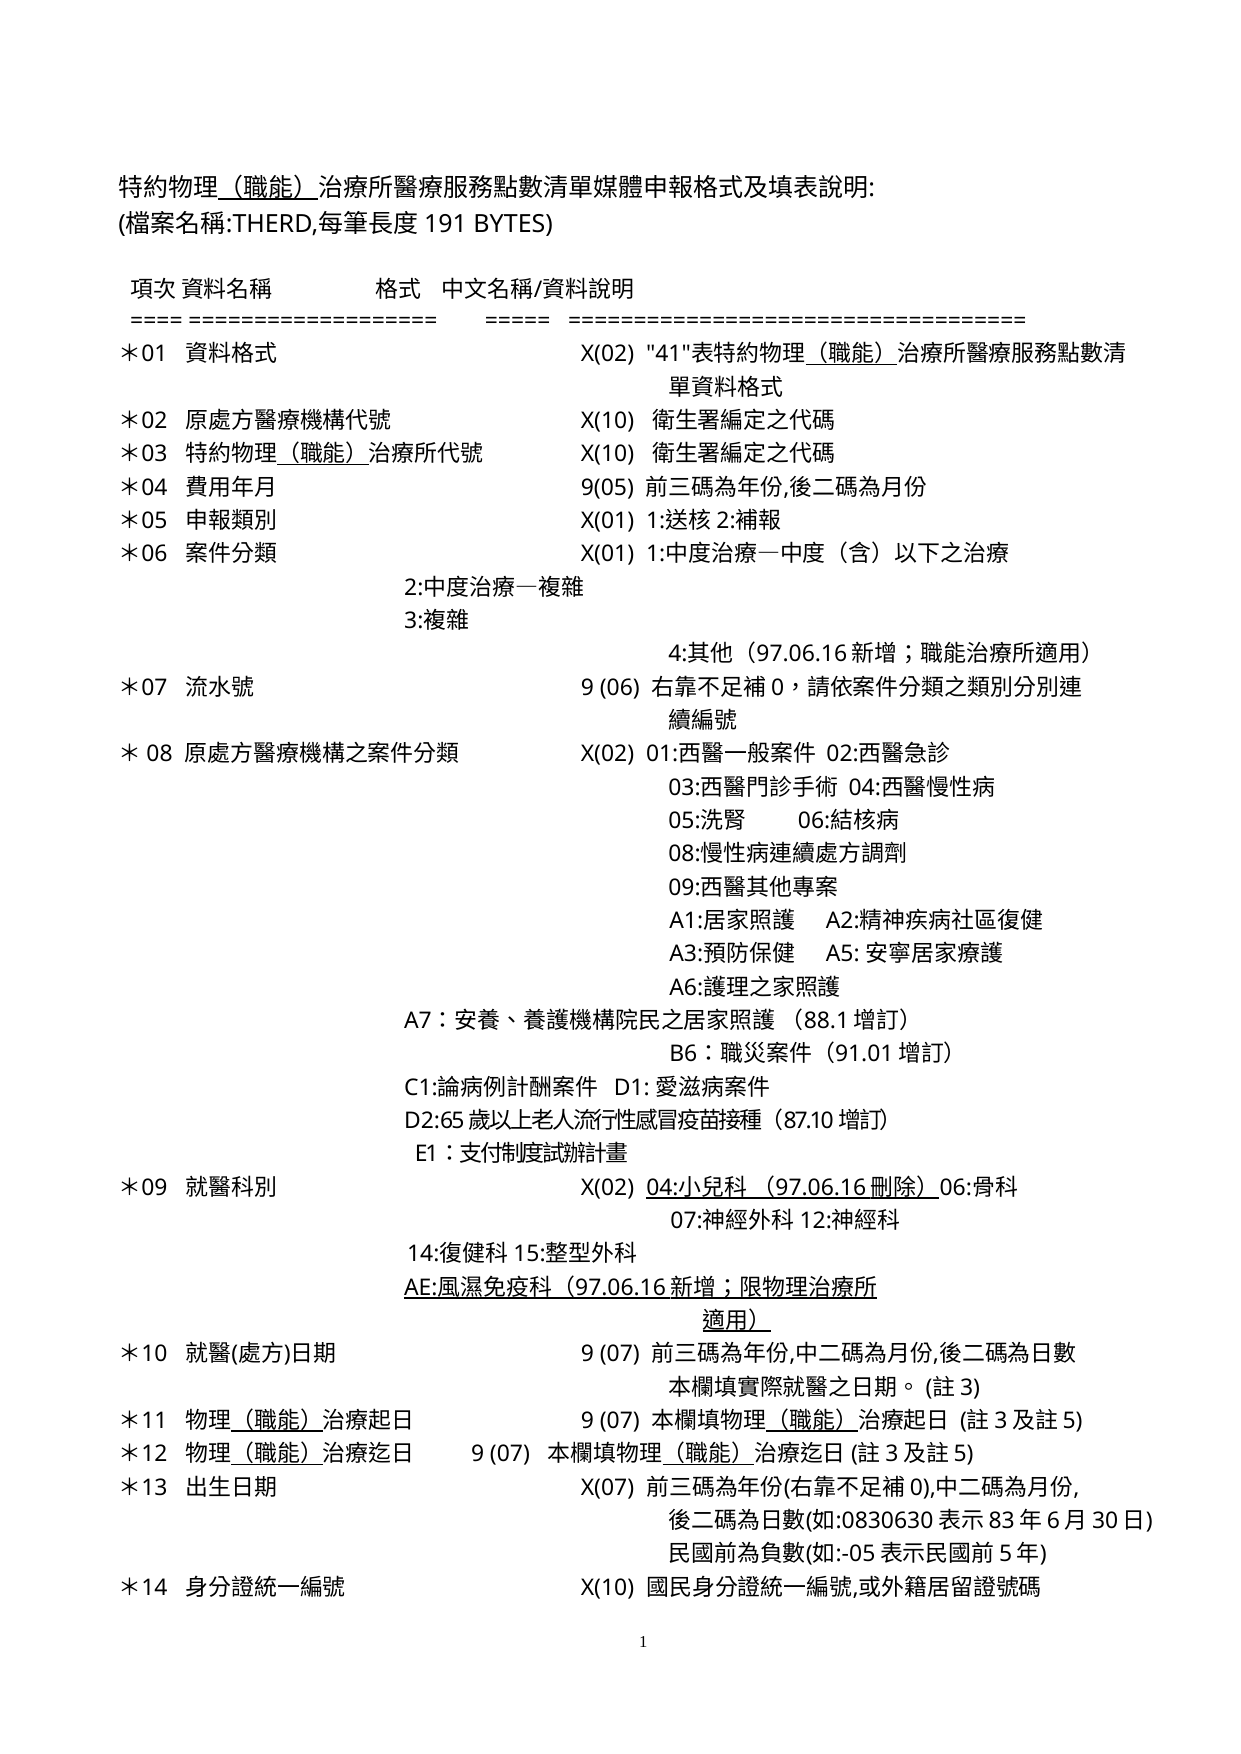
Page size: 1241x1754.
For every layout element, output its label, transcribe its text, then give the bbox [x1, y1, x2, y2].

text 09:西醫其他專案 [118, 868, 1168, 902]
text 05:洗腎 06:結核病 [118, 802, 1168, 835]
text (檔案名稱:THERD,每筆長度 191 BYTES) [118, 203, 1168, 239]
text 續編號 [118, 702, 1168, 735]
text 適用） [118, 1302, 1168, 1335]
text ＊11 物理（職能）治療起日 9 (07) 本欄填物理（職能）治療起日 (註3及註5) [118, 1402, 1168, 1435]
text D2:65歲以上老人流行性感冒疫苗接種（87.10增訂） [118, 1102, 1168, 1135]
text 07:神經外科 12:神經科 [670, 1202, 1168, 1235]
text 3:複雜 [118, 602, 1168, 635]
text ＊06 案件分類 X(01) 1:中度治療—中度（含）以下之治療 [118, 535, 1168, 568]
text AE:風濕免疫科（97.06.16新增；限物理治療所 [118, 1268, 1168, 1302]
text ＊13 出生日期 X(07) 前三碼為年份(右靠不足補0),中二碼為月份, [118, 1468, 1168, 1502]
text 民國前為負數(如:-05表示民國前5年) [118, 1535, 1168, 1568]
text ＊ 08 原處方醫療機構之案件分類 X(02) 01:西醫一般案件 02:西醫急診 [118, 735, 1168, 768]
text 2:中度治療—複雜 [118, 568, 1168, 602]
text A3:預防保健 A5: 安寧居家療護 [118, 935, 1168, 968]
text ＊05 申報類別 X(01) 1:送核 2:補報 [118, 502, 1168, 535]
text ＊04 費用年月 9(05) 前三碼為年份,後二碼為月份 [118, 468, 1168, 502]
text A1:居家照護 A2:精神疾病社區復健 [118, 902, 1168, 935]
text ＊03 特約物理（職能）治療所代號 X(10) 衛生署編定之代碼 [118, 435, 1168, 468]
text ＊09 就醫科別 X(02) 04:小兒科 （97.06.16刪除）06:骨科 [118, 1168, 1168, 1202]
text C1:論病例計酬案件 D1: 愛滋病案件 [118, 1068, 1168, 1102]
text 本欄填實際就醫之日期。 (註3) [118, 1368, 1168, 1402]
text E1：支付制度試辦計畫 [118, 1135, 1168, 1168]
text 08:慢性病連續處方調劑 [118, 835, 1168, 868]
text 單資料格式 [118, 369, 1168, 402]
text ＊10 就醫(處方)日期 9 (07) 前三碼為年份,中二碼為月份,後二碼為日數 [118, 1335, 1168, 1368]
text ＊01 資料格式 X(02) "41"表特約物理（職能）治療所醫療服務點數清 [118, 335, 1168, 369]
text ==== =================== ===== =================================== [118, 304, 1230, 335]
text ＊07 流水號 9 (06) 右靠不足補0，請依案件分類之類別分別連 [118, 668, 1168, 702]
text B6：職災案件（91.01增訂） [118, 1035, 1168, 1068]
text ＊12 物理（職能）治療迄日 9 (07) 本欄填物理（職能）治療迄日 (註3及註5) [118, 1435, 1168, 1468]
text 後二碼為日數(如:0830630表示83年6月30日) [118, 1502, 1168, 1535]
text A6:護理之家照護 [118, 968, 1168, 1002]
text 03:西醫門診手術 04:西醫慢性病 [118, 768, 1168, 802]
text 14:復健科 15:整型外科 [127, 1235, 1168, 1268]
text A7：安養、養護機構院民之居家照護 （88.1增訂） [118, 1002, 1168, 1035]
text 4:其他（97.06.16新增；職能治療所適用） [118, 635, 1168, 668]
text 項次 資料名稱 格式 中文名稱/資料說明 [118, 271, 1168, 304]
text ＊02 原處方醫療機構代號 X(10) 衛生署編定之代碼 [118, 402, 1168, 435]
text ＊14 身分證統一編號 X(10) 國民身分證統一編號,或外籍居留證號碼 [118, 1568, 1168, 1602]
text 特約物理（職能）治療所醫療服務點數清單媒體申報格式及填表說明: [118, 150, 1168, 203]
